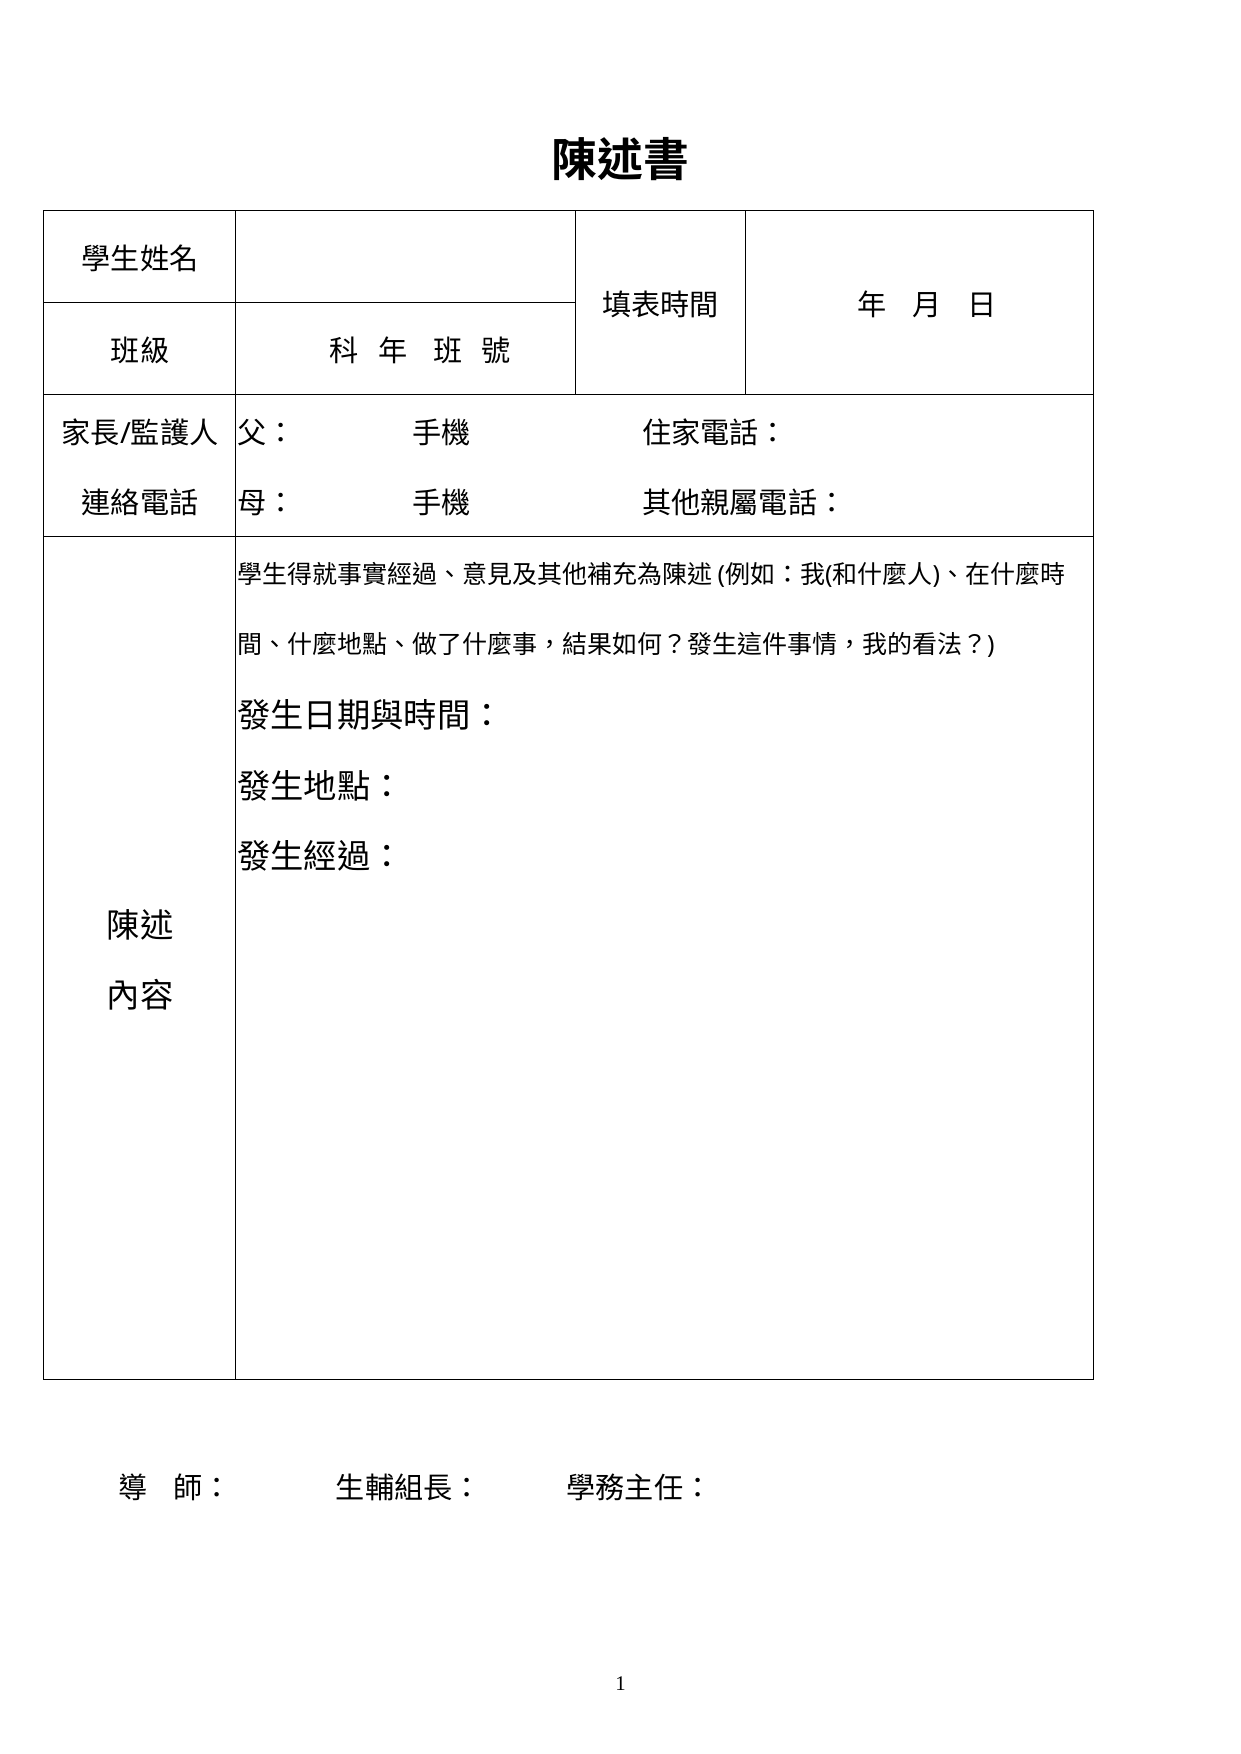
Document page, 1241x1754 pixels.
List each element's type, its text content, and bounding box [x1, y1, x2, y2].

table_header [236, 211, 575, 302]
table_cell 科 年 班 號 [236, 303, 575, 394]
text 導 師： 生輔組長： 學務主任： [118, 1451, 1122, 1521]
table_header 學生姓名 [44, 211, 235, 302]
table_header 年 月 日 [746, 211, 1093, 394]
table_cell 學生得就事實經過、意見及其他補充為陳述 (例如：我(和什麼人)、在什麼時間、什麼地點、做了什麼事，結果如何？發生這件事情，我的看法？) 發生日期與時間： 發生地點： 發生經過： [236, 537, 1093, 1379]
table_cell 家長/監護人 連絡電話 [44, 395, 235, 536]
table_cell 陳述 內容 [44, 537, 235, 1379]
table_cell 父： 手機 住家電話： 母： 手機 其他親屬電話： [236, 395, 1093, 536]
table_cell 班級 [44, 303, 235, 394]
text 陳述書 [118, 121, 1122, 192]
table_header 填表時間 [576, 211, 745, 394]
